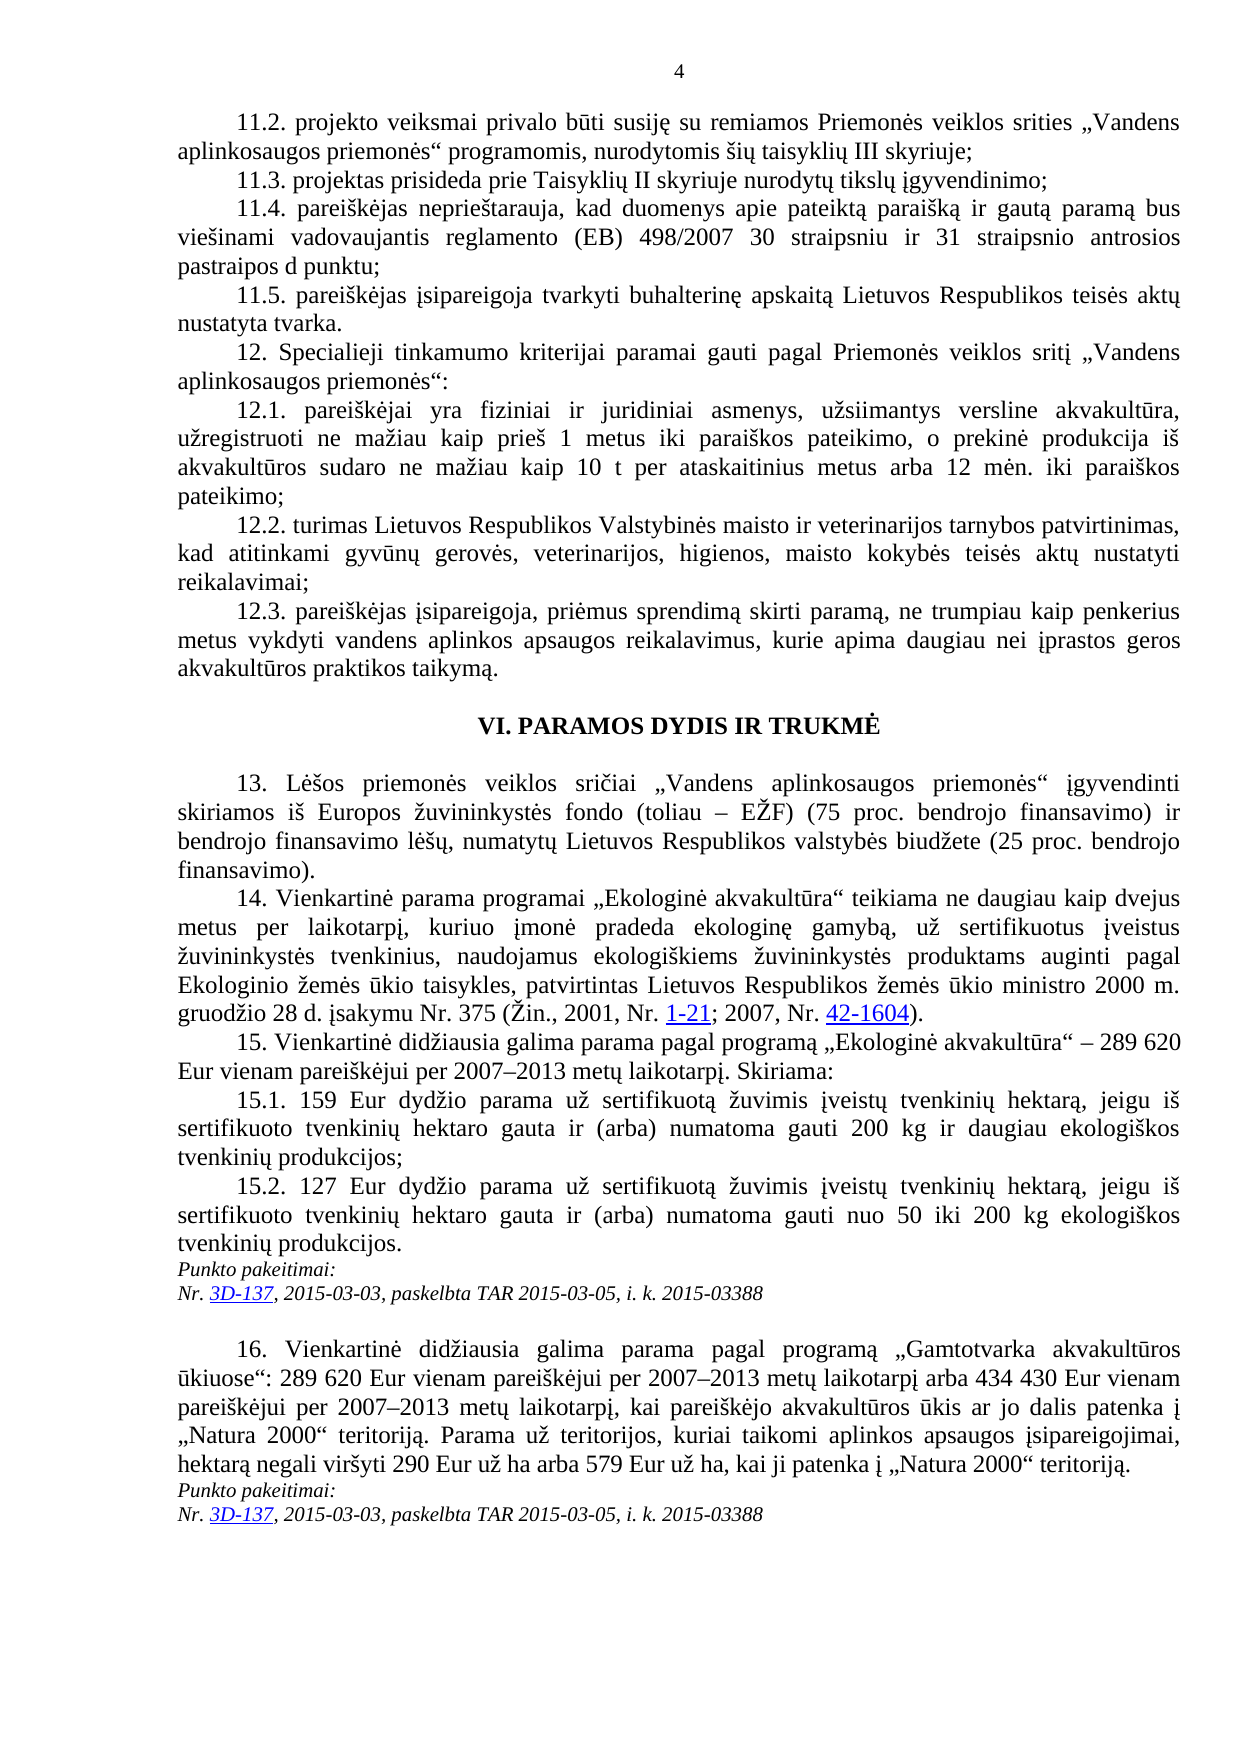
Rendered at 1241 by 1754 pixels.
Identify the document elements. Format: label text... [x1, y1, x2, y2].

text Nr. 3D-137, 2015-03-03, paskelbta TAR 2015-03-05, i. k. 2015-03388 [177, 1281, 1181, 1305]
text 15.2. 127 Eur dydžio parama už sertifikuotą žuvimis įveistų tvenkinių hektarą, jeigu iš sertifikuoto tvenkinių hektaro gauta ir (arba) numatoma gauti nuo 50 iki 200 kg ekologiškos tvenkinių produkcijos. [177, 1171, 1181, 1257]
text 12.2. turimas Lietuvos Respublikos Valstybinės maisto ir veterinarijos tarnybos patvirtinimas, kad atitinkami gyvūnų gerovės, veterinarijos, higienos, maisto kokybės teisės aktų nustatyti reikalavimai; [177, 510, 1181, 596]
text 13. Lėšos priemonės veiklos sričiai „Vandens aplinkosaugos priemonės“ įgyvendinti skiriamos iš Europos žuvininkystės fondo (toliau – EŽF) (75 proc. bendrojo finansavimo) ir bendrojo finansavimo lėšų, numatytų Lietuvos Respublikos valstybės biudžete (25 proc. bendrojo finansavimo). [177, 768, 1181, 883]
text VI. PARAMOS DYDIS IR TRUKMĖ [177, 711, 1181, 740]
text 14. Vienkartinė parama programai „Ekologinė akvakultūra“ teikiama ne daugiau kaip dvejus metus per laikotarpį, kuriuo įmonė pradeda ekologinę gamybą, už sertifikuotus įveistus žuvininkystės tvenkinius, naudojamus ekologiškiems žuvininkystės produktams auginti pagal Ekologinio žemės ūkio taisykles, patvirtintas Lietuvos Respublikos žemės ūkio ministro 2000 m. gruodžio 28 d. įsakymu Nr. 375 (Žin., 2001, Nr. 1-21; 2007, Nr. 42-1604). [177, 883, 1181, 1027]
text 16. Vienkartinė didžiausia galima parama pagal programą „Gamtotvarka akvakultūros ūkiuose“: 289 620 Eur vienam pareiškėjui per 2007–2013 metų laikotarpį arba 434 430 Eur vienam pareiškėjui per 2007–2013 metų laikotarpį, kai pareiškėjo akvakultūros ūkis ar jo dalis patenka į „Natura 2000“ teritoriją. Parama už teritorijos, kuriai taikomi aplinkos apsaugos įsipareigojimai, hektarą negali viršyti 290 Eur už ha arba 579 Eur už ha, kai ji patenka į „Natura 2000“ teritoriją. [177, 1334, 1181, 1478]
text 11.4. pareiškėjas neprieštarauja, kad duomenys apie pateiktą paraišką ir gautą paramą bus viešinami vadovaujantis reglamento (EB) 498/2007 30 straipsniu ir 31 straipsnio antrosios pastraipos d punktu; [177, 193, 1181, 280]
text 15. Vienkartinė didžiausia galima parama pagal programą „Ekologinė akvakultūra“ – 289 620 Eur vienam pareiškėjui per 2007–2013 metų laikotarpį. Skiriama: [177, 1027, 1181, 1085]
text Punkto pakeitimai: [177, 1478, 1181, 1502]
text 11.5. pareiškėjas įsipareigoja tvarkyti buhalterinę apskaitą Lietuvos Respublikos teisės aktų nustatyta tvarka. [177, 280, 1181, 337]
text 12.3. pareiškėjas įsipareigoja, priėmus sprendimą skirti paramą, ne trumpiau kaip penkerius metus vykdyti vandens aplinkos apsaugos reikalavimus, kurie apima daugiau nei įprastos geros akvakultūros praktikos taikymą. [177, 596, 1181, 682]
text 15.1. 159 Eur dydžio parama už sertifikuotą žuvimis įveistų tvenkinių hektarą, jeigu iš sertifikuoto tvenkinių hektaro gauta ir (arba) numatoma gauti 200 kg ir daugiau ekologiškos tvenkinių produkcijos; [177, 1085, 1181, 1171]
text 12.1. pareiškėjai yra fiziniai ir juridiniai asmenys, užsiimantys versline akvakultūra, užregistruoti ne mažiau kaip prieš 1 metus iki paraiškos pateikimo, o prekinė produkcija iš akvakultūros sudaro ne mažiau kaip 10 t per ataskaitinius metus arba 12 mėn. iki paraiškos pateikimo; [177, 395, 1181, 510]
text Nr. 3D-137, 2015-03-03, paskelbta TAR 2015-03-05, i. k. 2015-03388 [177, 1502, 1181, 1526]
text 12. Specialieji tinkamumo kriterijai paramai gauti pagal Priemonės veiklos sritį „Vandens aplinkosaugos priemonės“: [177, 337, 1181, 395]
text Punkto pakeitimai: [177, 1257, 1181, 1281]
text 11.3. projektas prisideda prie Taisyklių II skyriuje nurodytų tikslų įgyvendinimo; [177, 165, 1181, 193]
text 11.2. projekto veiksmai privalo būti susiję su remiamos Priemonės veiklos srities „Vandens aplinkosaugos priemonės“ programomis, nurodytomis šių taisyklių III skyriuje; [177, 107, 1181, 165]
